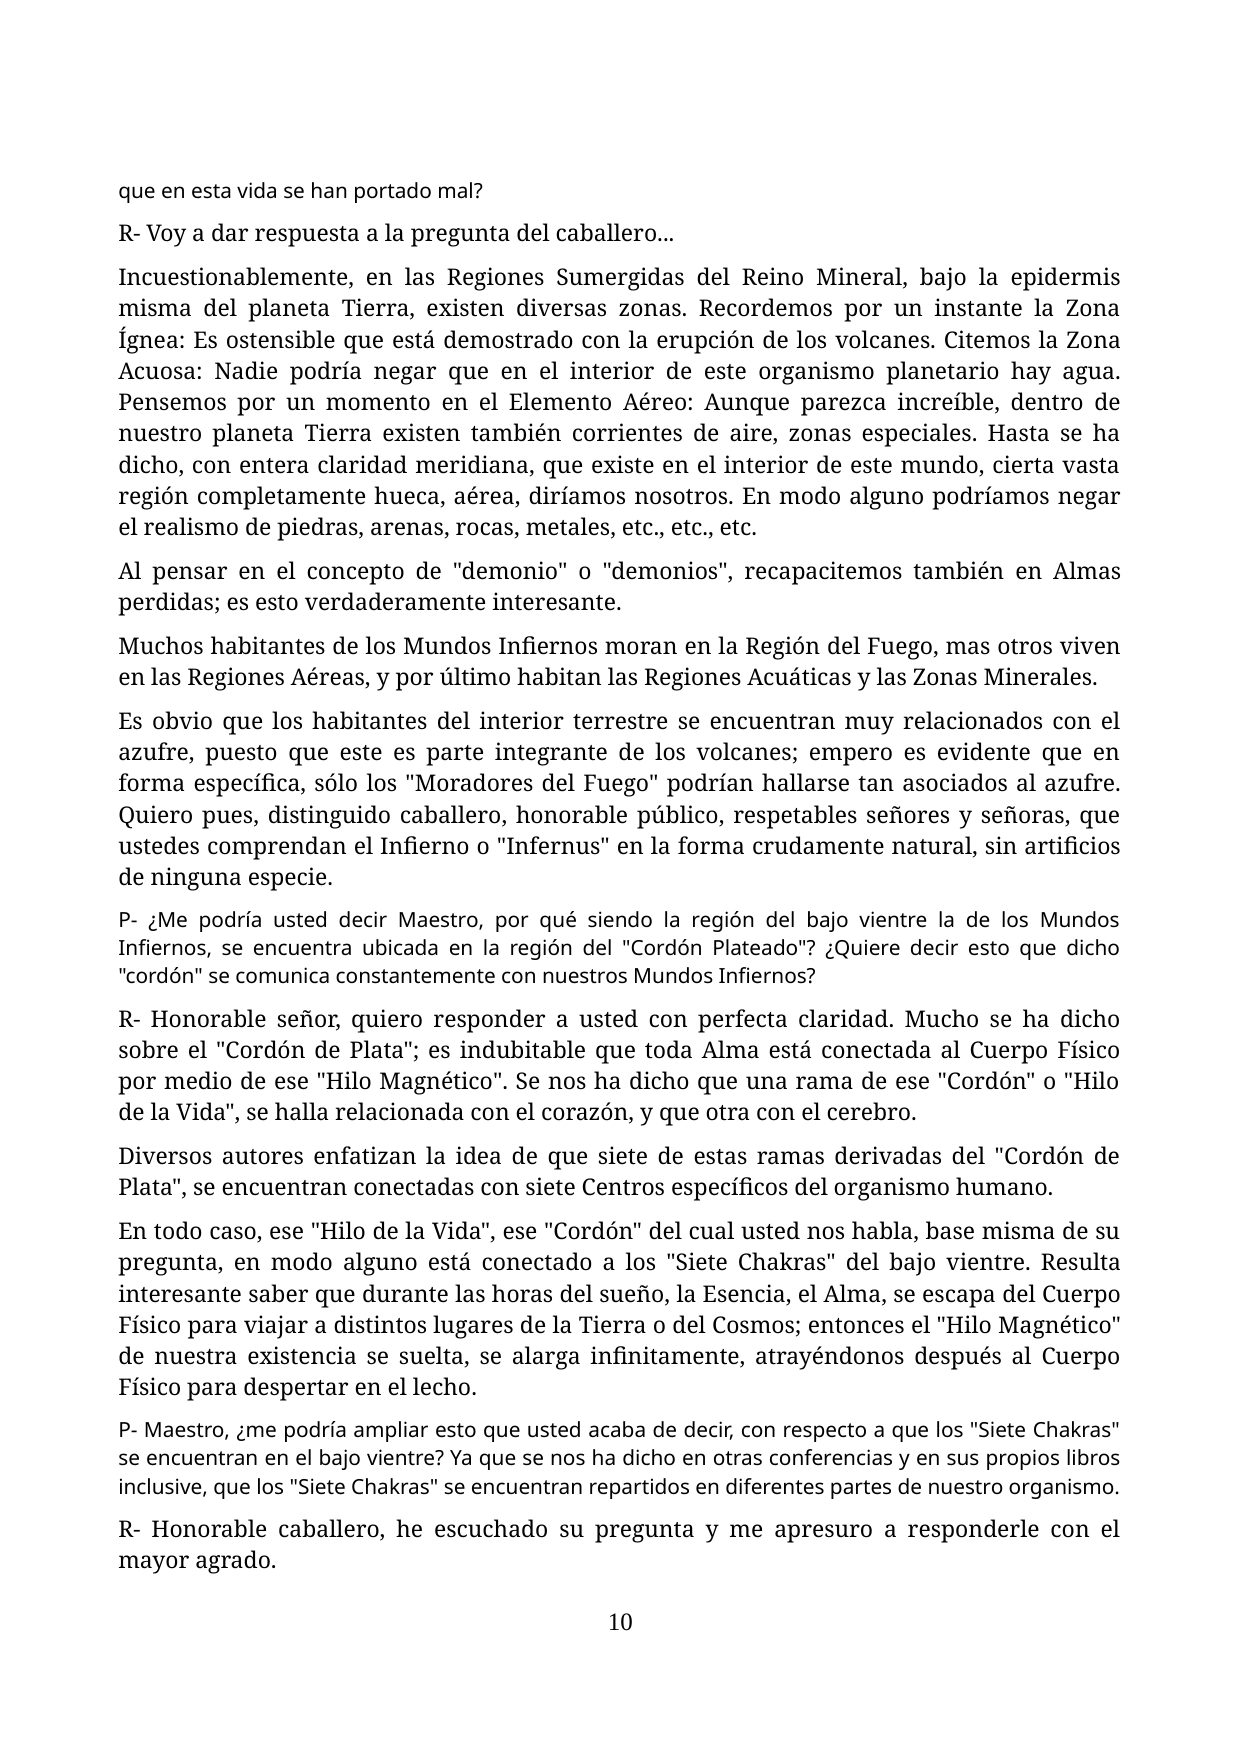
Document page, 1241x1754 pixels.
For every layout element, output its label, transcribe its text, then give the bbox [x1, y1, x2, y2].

text P- Maestro, ¿me podría ampliar esto que usted acaba de decir, con respecto a que los "Siete Chakras" se encuentran en el bajo vientre? Ya que se nos ha dicho en otras conferencias y en sus propios libros inclusive, que los "Siete Chakras" se encuentran repartidos en diferentes partes de nuestro organismo. [118, 1415, 1122, 1500]
text R- Honorable caballero, he escuchado su pregunta y me apresuro a responderle con el mayor agrado. [118, 1513, 1122, 1575]
text En todo caso, ese "Hilo de la Vida", ese "Cordón" del cual usted nos habla, base misma de su pregunta, en modo alguno está conectado a los "Siete Chakras" del bajo vientre. Resulta interesante saber que durante las horas del sueño, la Esencia, el Alma, se escapa del Cuerpo Físico para viajar a distintos lugares de la Tierra o del Cosmos; entonces el "Hilo Magnético" de nuestra existencia se suelta, se alarga infinitamente, atrayéndonos después al Cuerpo Físico para despertar en el lecho. [118, 1215, 1122, 1403]
text R- Voy a dar respuesta a la pregunta del caballero... [118, 217, 1122, 248]
text Muchos habitantes de los Mundos Infiernos moran en la Región del Fuego, mas otros viven en las Regiones Aéreas, y por último habitan las Regiones Acuáticas y las Zonas Minerales. [118, 630, 1122, 692]
text Es obvio que los habitantes del interior terrestre se encuentran muy relacionados con el azufre, puesto que este es parte integrante de los volcanes; empero es evidente que en forma específica, sólo los "Moradores del Fuego" podrían hallarse tan asociados al azufre. Quiero pues, distinguido caballero, honorable público, respetables señores y señoras, que ustedes comprendan el Infierno o "Infernus" en la forma crudamente natural, sin artificios de ninguna especie. [118, 705, 1122, 892]
text Incuestionablemente, en las Regiones Sumergidas del Reino Mineral, bajo la epidermis misma del planeta Tierra, existen diversas zonas. Recordemos por un instante la Zona Ígnea: Es ostensible que está demostrado con la erupción de los volcanes. Citemos la Zona Acuosa: Nadie podría negar que en el interior de este organismo planetario hay agua. Pensemos por un momento en el Elemento Aéreo: Aunque parezca increíble, dentro de nuestro planeta Tierra existen también corrientes de aire, zonas especiales. Hasta se ha dicho, con entera claridad meridiana, que existe en el interior de este mundo, cierta vasta región completamente hueca, aérea, diríamos nosotros. En modo alguno podríamos negar el realismo de piedras, arenas, rocas, metales, etc., etc., etc. [118, 261, 1122, 542]
text R- Honorable señor, quiero responder a usted con perfecta claridad. Mucho se ha dicho sobre el "Cordón de Plata"; es indubitable que toda Alma está conectada al Cuerpo Físico por medio de ese "Hilo Magnético". Se nos ha dicho que una rama de ese "Cordón" o "Hilo de la Vida", se halla relacionada con el corazón, y que otra con el cerebro. [118, 1003, 1122, 1128]
text que en esta vida se han portado mal? [118, 176, 1122, 205]
text P- ¿Me podría usted decir Maestro, por qué siendo la región del bajo vientre la de los Mundos Infiernos, se encuentra ubicada en la región del "Cordón Plateado"? ¿Quiere decir esto que dicho "cordón" se comunica constantemente con nuestros Mundos Infiernos? [118, 905, 1122, 990]
text Diversos autores enfatizan la idea de que siete de estas ramas derivadas del "Cordón de Plata", se encuentran conectadas con siete Centros específicos del organismo humano. [118, 1140, 1122, 1203]
text Al pensar en el concepto de "demonio" o "demonios", recapacitemos también en Almas perdidas; es esto verdaderamente interesante. [118, 555, 1122, 617]
